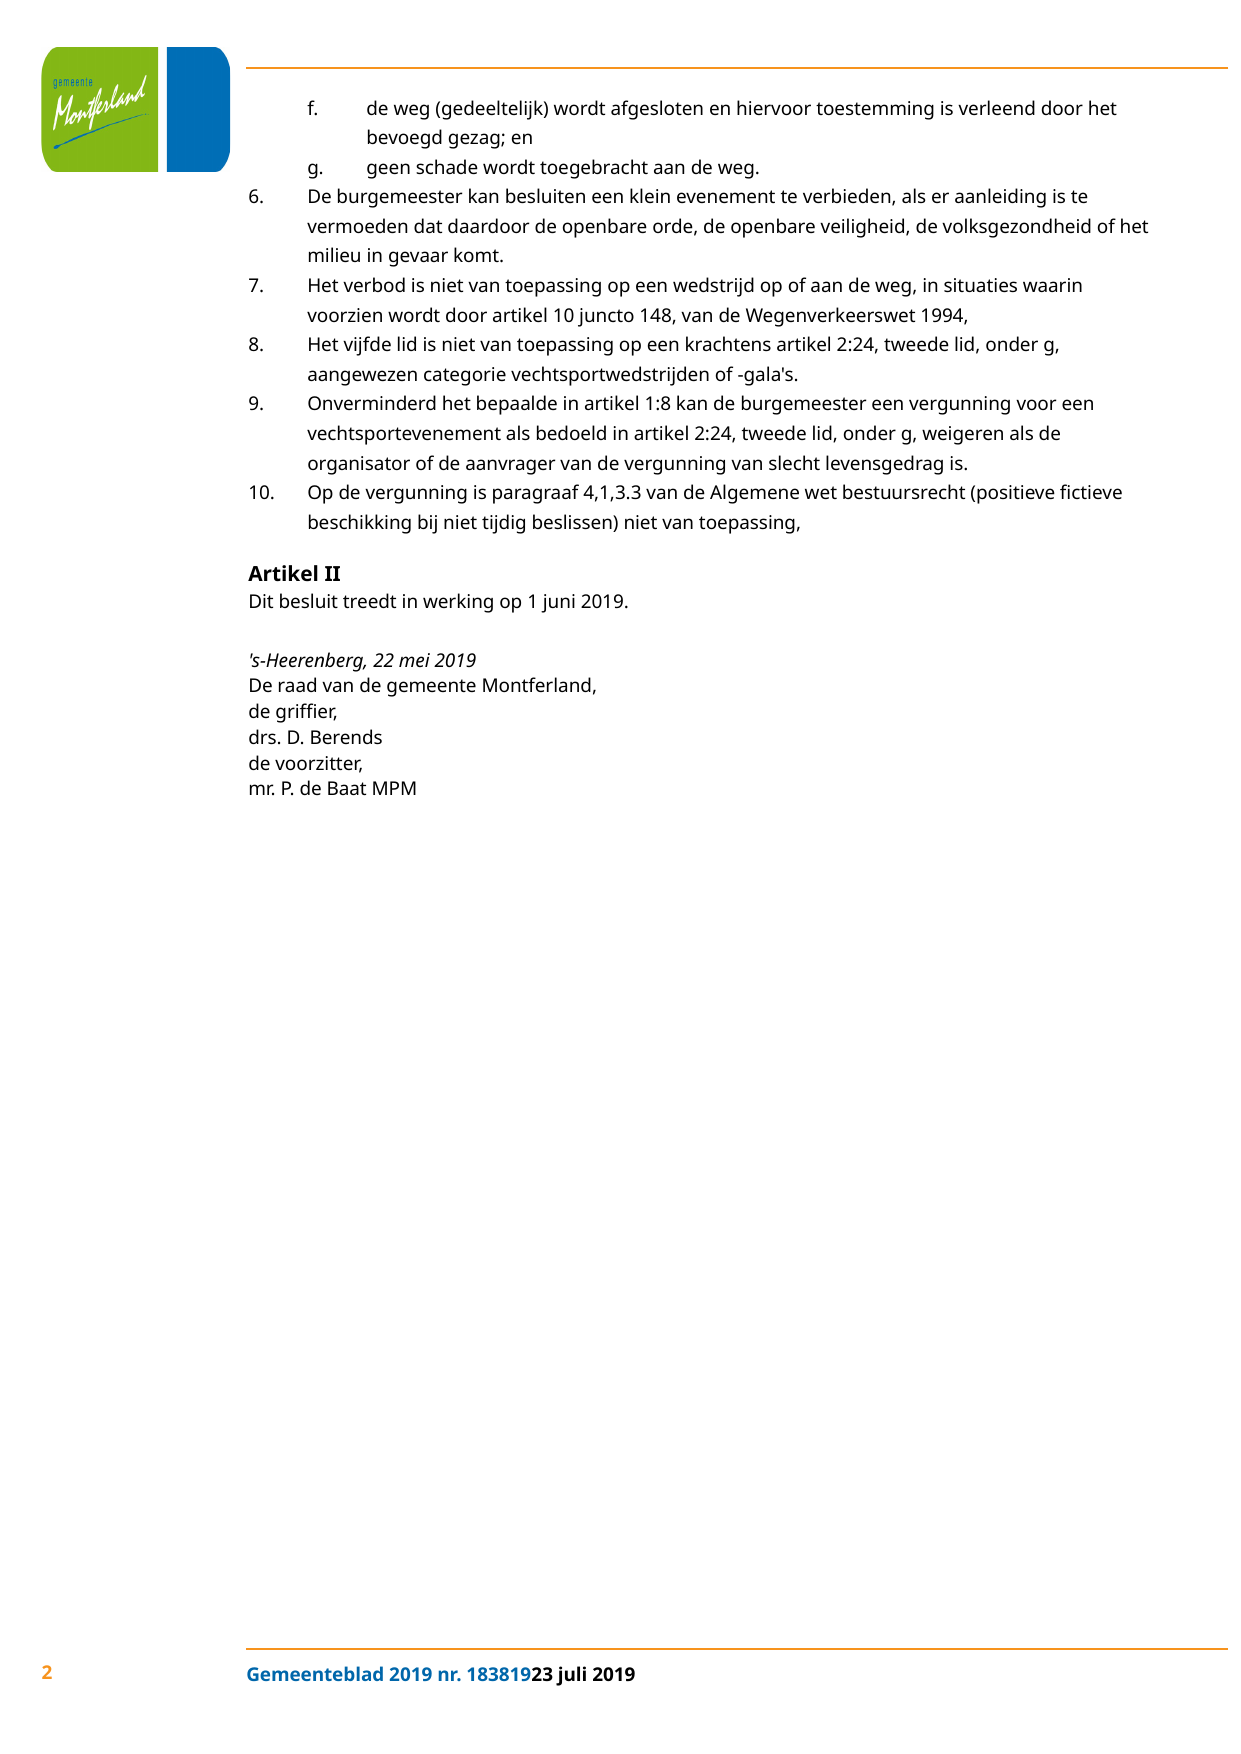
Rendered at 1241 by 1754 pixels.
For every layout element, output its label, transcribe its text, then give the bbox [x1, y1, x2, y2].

text de voorzitter, [248, 750, 1152, 776]
text Artikel II [248, 559, 1152, 588]
list Het verbod is niet van toepassing op een wedstrijd op of aan de weg, in situaties waarin voorzien wordt door artikel 10 juncto 148, van de Wegenverkeerswet 1994, [248, 272, 1152, 328]
text De raad van de gemeente Montferland, [248, 673, 1152, 698]
text de griffier, [248, 698, 1152, 724]
list Op de vergunning is paragraaf 4,1,3.3 van de Algemene wet bestuursrecht (positieve fictieve beschikking bij niet tijdig beslissen) niet van toepassing, [248, 479, 1152, 535]
list De burgemeester kan besluiten een klein evenement te verbieden, als er aanleiding is te vermoeden dat daardoor de openbare orde, de openbare veiligheid, de volksgezondheid of het milieu in gevaar komt. [248, 183, 1152, 268]
list Onverminderd het bepaalde in artikel 1:8 kan de burgemeester een vergunning voor een vechtsportevenement als bedoeld in artikel 2:24, tweede lid, onder g, weigeren als de organisator of de aanvrager van de vergunning van slecht levensgedrag is. [248, 391, 1152, 476]
list Het vijfde lid is niet van toepassing op een krachtens artikel 2:24, tweede lid, onder g, aangewezen categorie vechtsportwedstrijden of -gala's. [248, 331, 1152, 387]
list de weg (gedeeltelijk) wordt afgesloten en hiervoor toestemming is verleend door het bevoegd gezag; en [307, 95, 1152, 150]
text mr. P. de Baat MPM [248, 776, 1152, 801]
text Dit besluit treedt in werking op 1 juni 2019. [248, 588, 1152, 613]
picture [41, 47, 231, 172]
list geen schade wordt toegebracht aan de weg. [307, 154, 1152, 180]
text drs. D. Berends [248, 724, 1152, 750]
text 's-Heerenberg, 22 mei 2019 [248, 647, 1152, 673]
